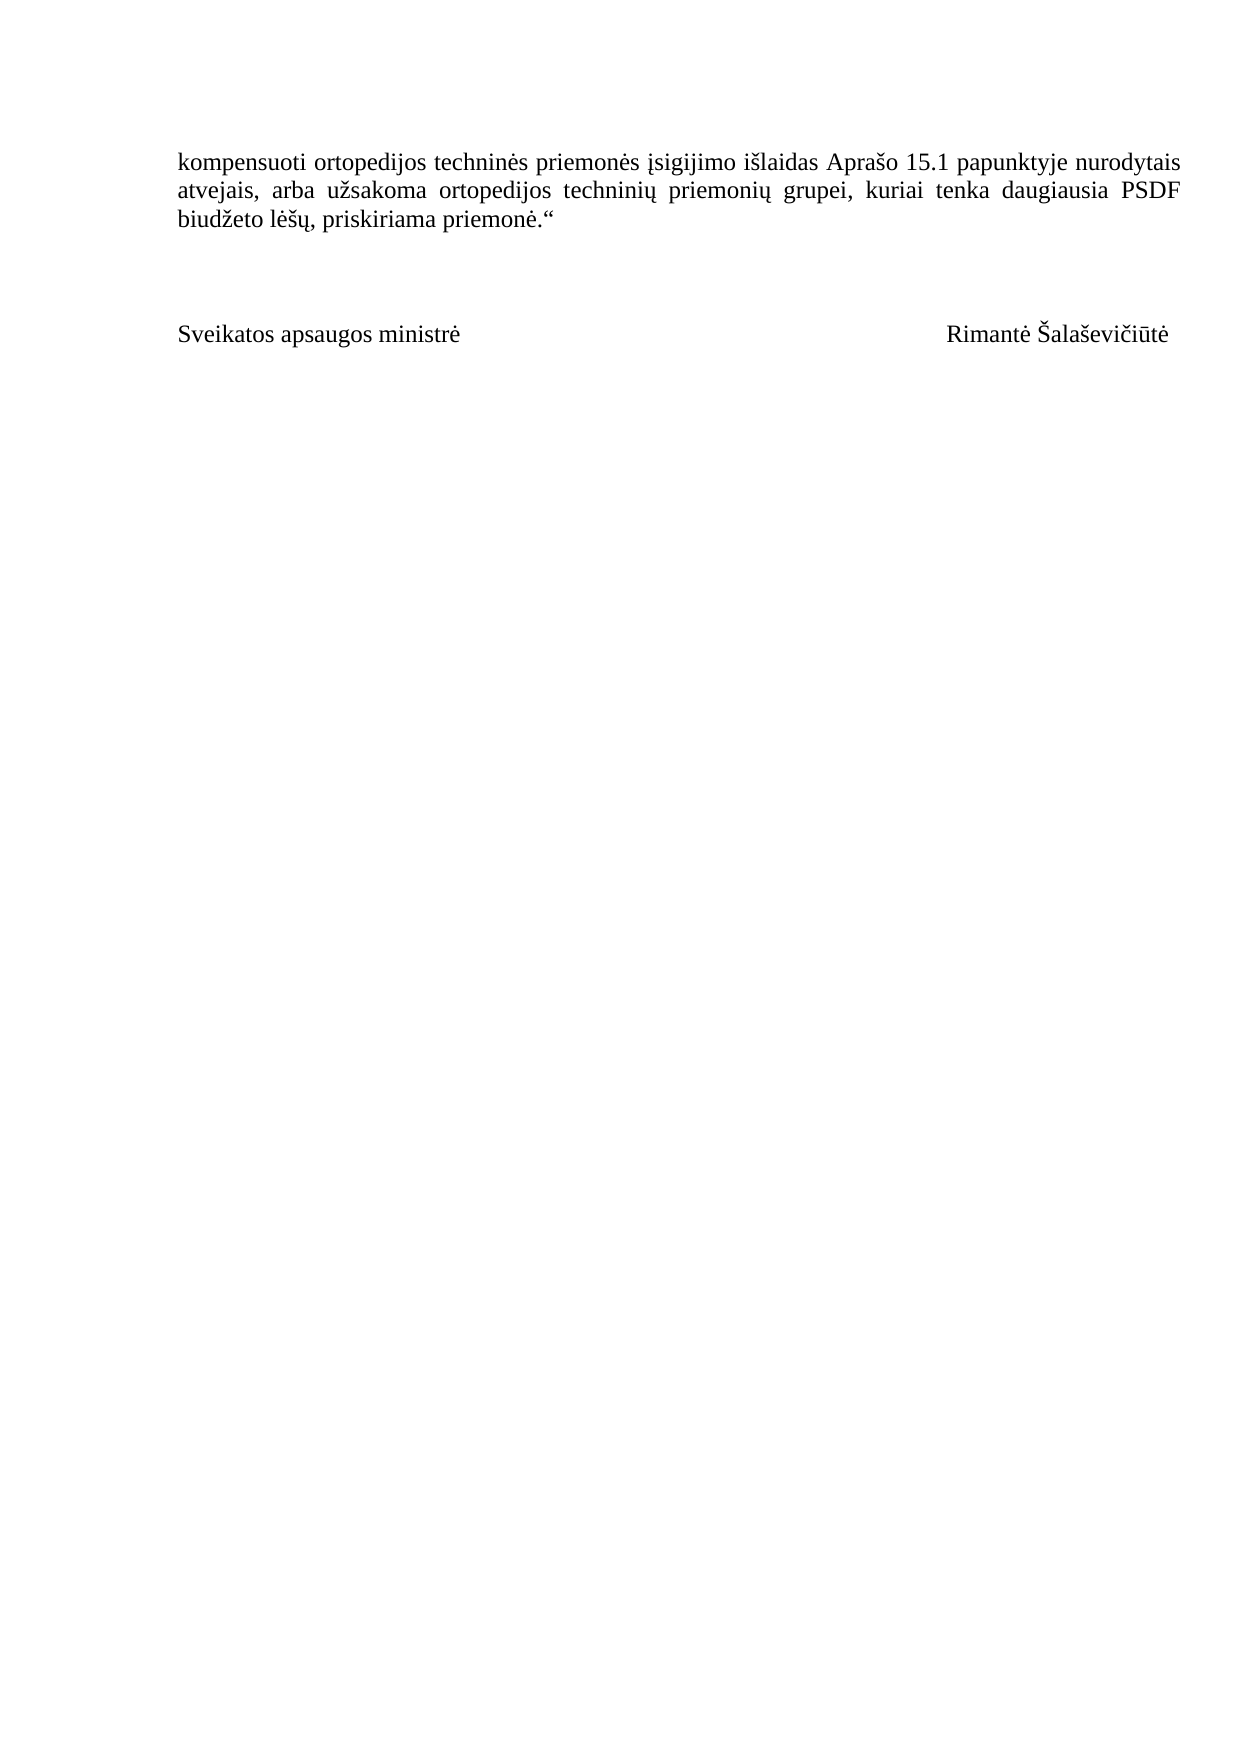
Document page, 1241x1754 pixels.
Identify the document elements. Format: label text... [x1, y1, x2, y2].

text Sveikatos apsaugos ministrė Rimantė Šalaševičiūtė [177, 319, 1181, 348]
text kompensuoti ortopedijos techninės priemonės įsigijimo išlaidas Aprašo 15.1 papunktyje nurodytais atvejais, arba užsakoma ortopedijos techninių priemonių grupei, kuriai tenka daugiausia PSDF biudžeto lėšų, priskiriama priemonė.“ [177, 147, 1181, 233]
